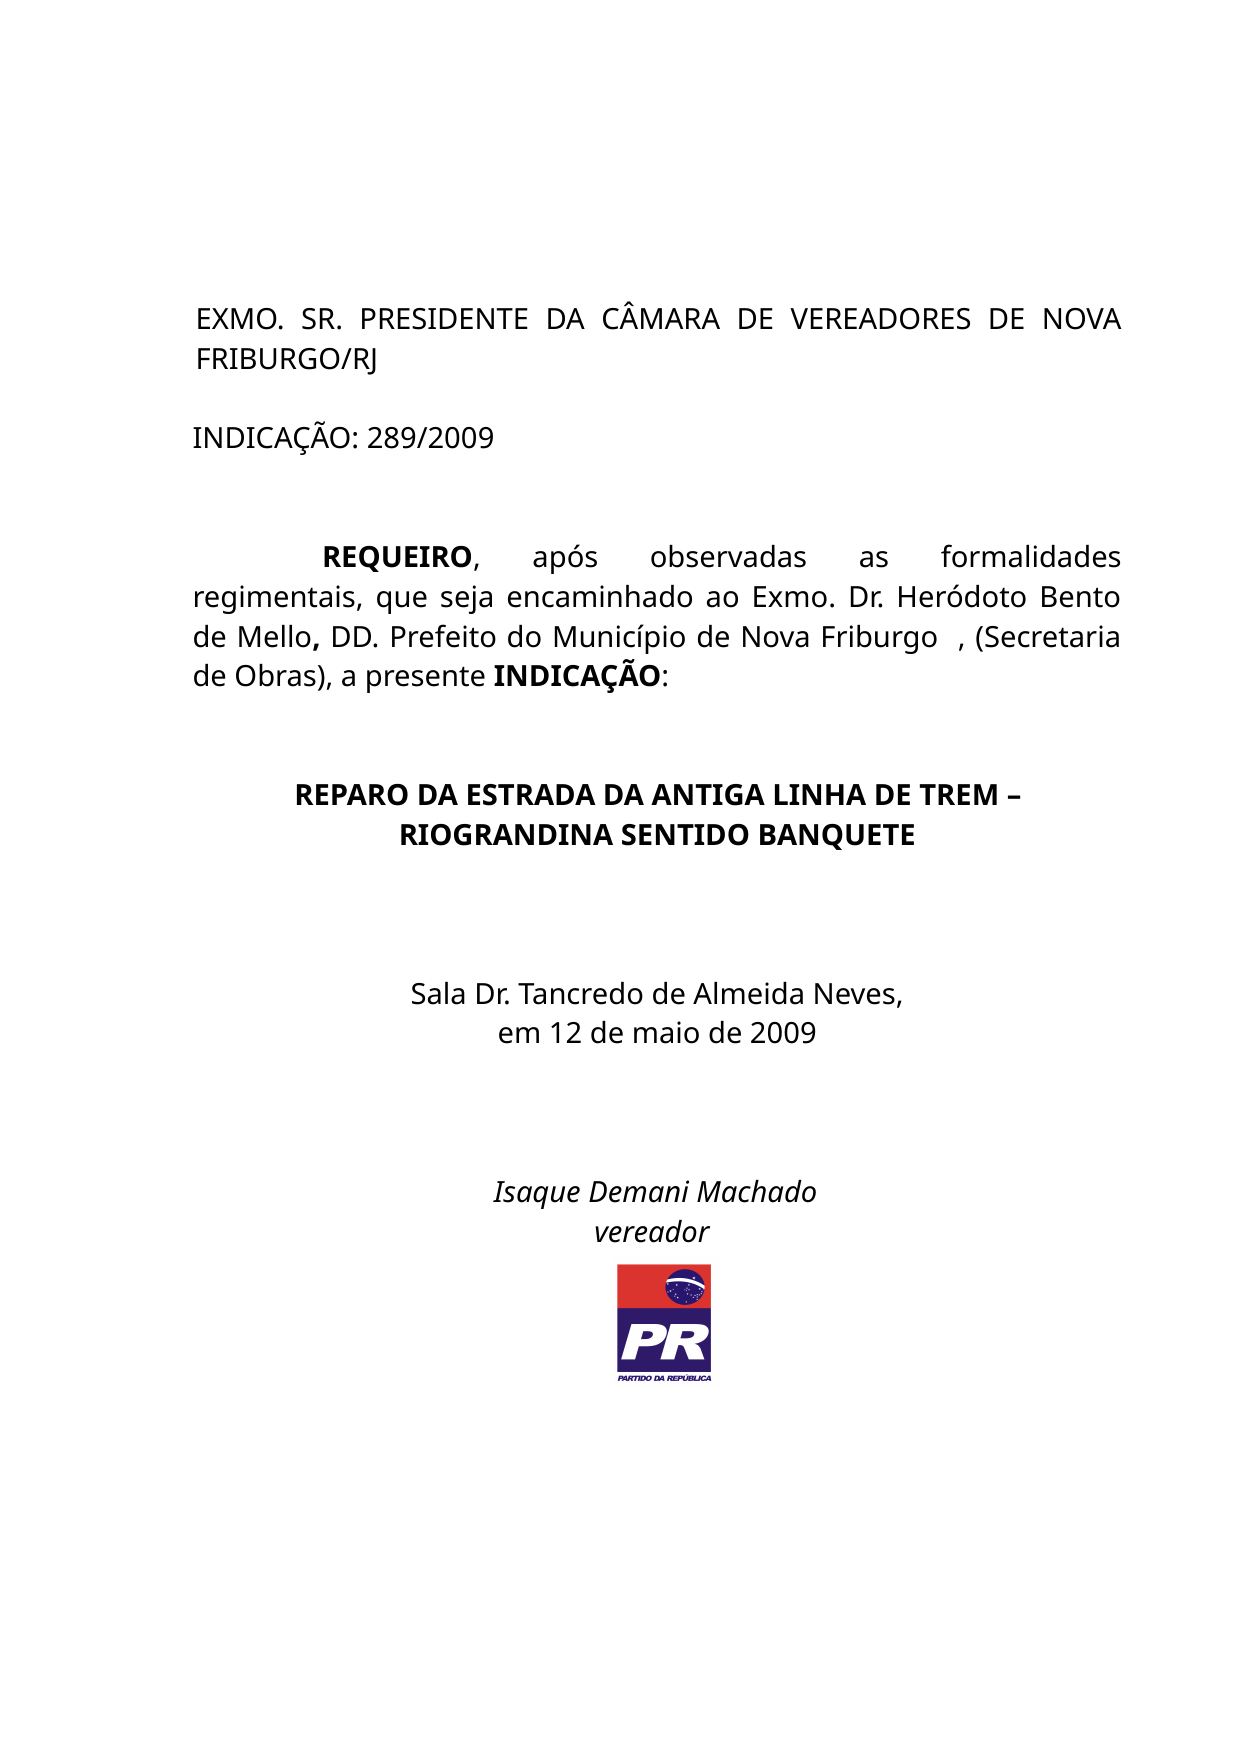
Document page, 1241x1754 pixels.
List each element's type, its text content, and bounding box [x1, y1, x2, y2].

text vereador [192, 1211, 1122, 1251]
text INDICAÇÃO: 289/2009 [192, 417, 1122, 457]
text REQUEIRO, após observadas as formalidades regimentais, que seja encaminhado ao Exmo. Dr. Heródoto Bento de Mello, DD. Prefeito do Município de Nova Friburgo , (Secretaria de Obras), a presente INDICAÇÃO: [192, 537, 1122, 695]
text em 12 de maio de 2009 [192, 1013, 1122, 1052]
text Isaque Demani Machado [192, 1172, 1122, 1211]
picture [611, 1257, 719, 1387]
text EXMO. SR. PRESIDENTE DA CÂMARA DE VEREADORES DE NOVA FRIBURGO/RJ [195, 298, 1122, 378]
text REPARO DA ESTRADA DA ANTIGA LINHA DE TREM – RIOGRANDINA SENTIDO BANQUETE [192, 775, 1122, 854]
text Sala Dr. Tancredo de Almeida Neves, [192, 973, 1122, 1013]
